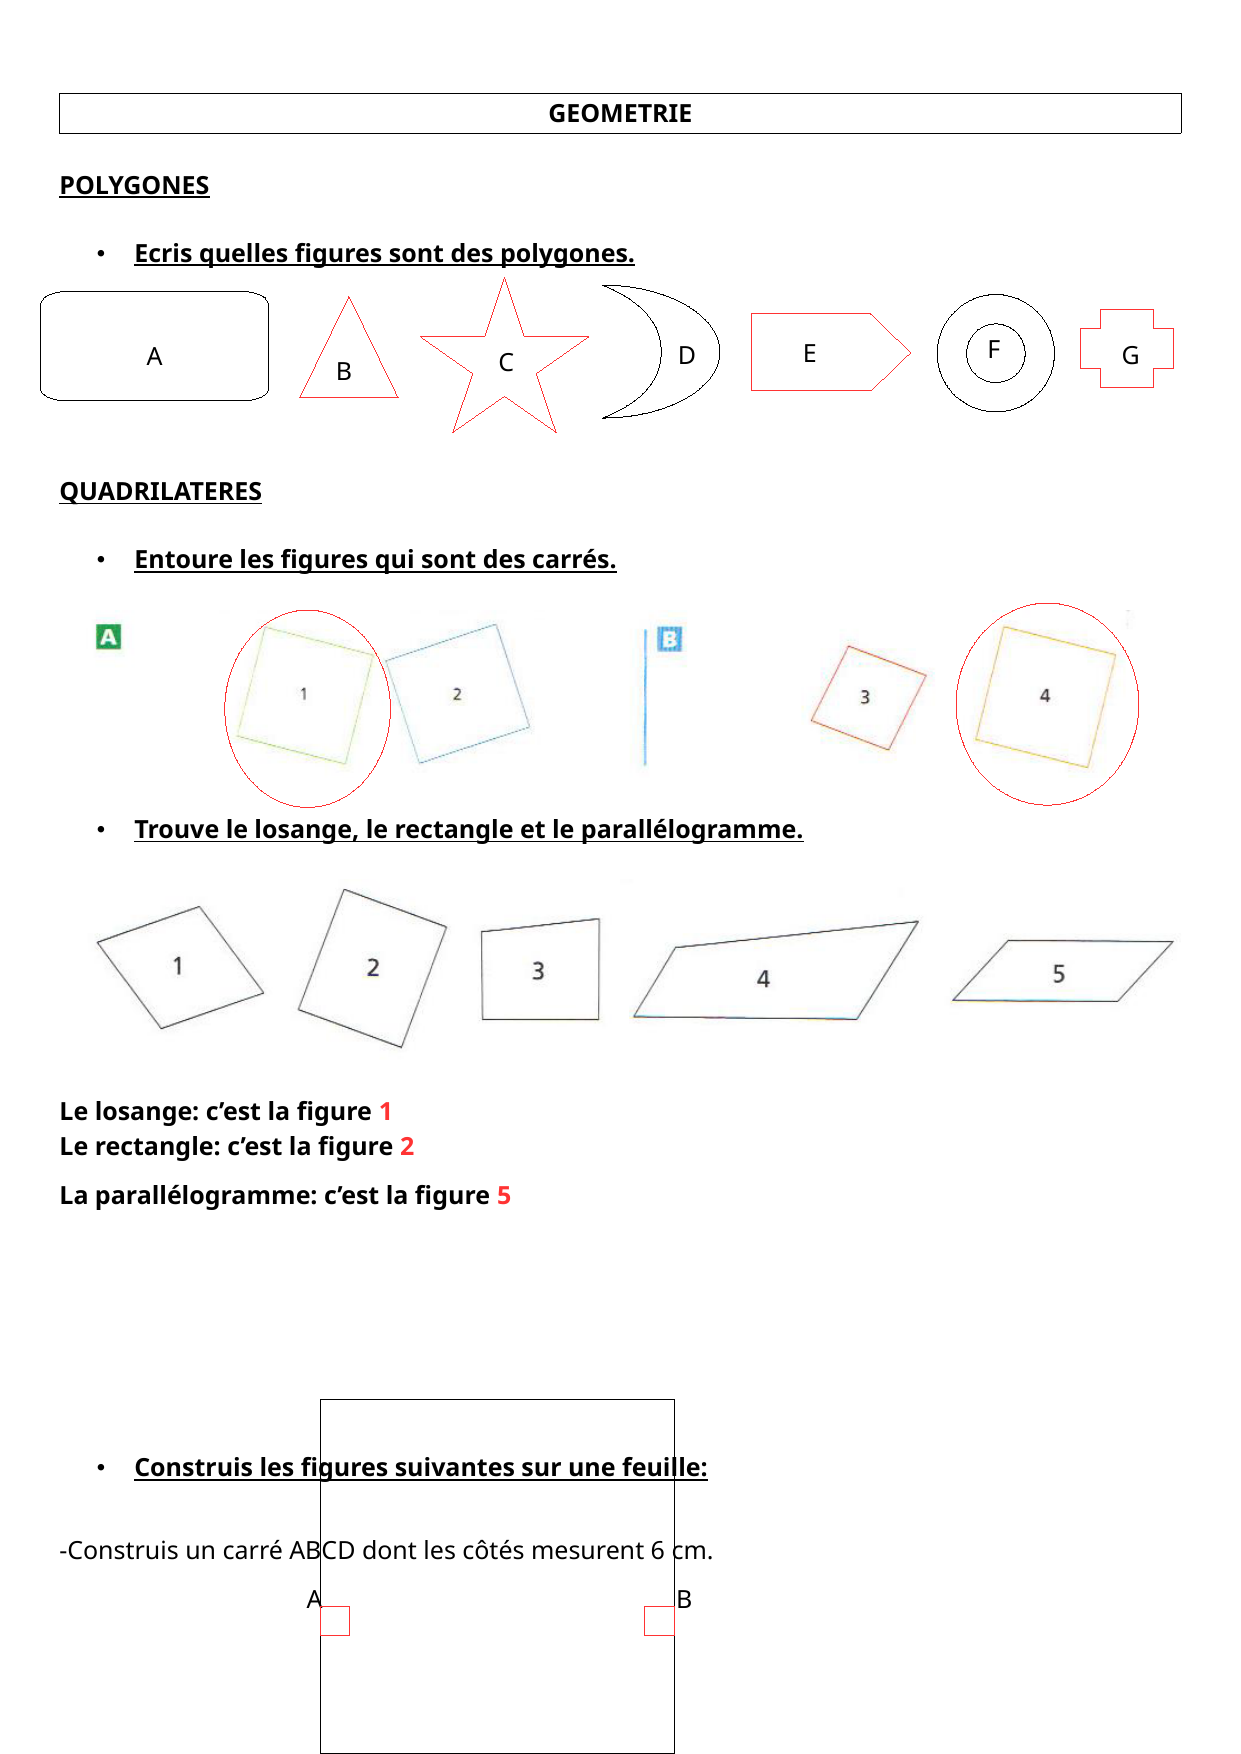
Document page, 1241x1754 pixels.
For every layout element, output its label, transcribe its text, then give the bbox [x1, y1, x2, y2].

text POLYGONES [59, 167, 1181, 201]
list Entoure les figures qui sont des carrés. [97, 542, 1181, 576]
text B [675, 1582, 1181, 1616]
list Ecris quelles figures sont des polygones. [97, 235, 1181, 269]
text -Construis un carré ABCD dont les côtés mesurent 6 cm. [675, 1533, 1181, 1567]
text Le losange: c’est la figure 1 [59, 1094, 1181, 1128]
text A [59, 1582, 320, 1616]
text QUADRILATERES [59, 474, 1181, 508]
text -Construis un carré ABCD dont les côtés mesurent 6 cm. [321, 1533, 674, 1567]
text GEOMETRIE [60, 94, 1181, 133]
list Construis les figures suivantes sur une feuille: [97, 1450, 320, 1484]
text -Construis un carré ABCD dont les côtés mesurent 6 cm. [59, 1533, 320, 1567]
list Construis les figures suivantes sur une feuille: [321, 1450, 674, 1479]
text [321, 1582, 674, 1616]
list Trouve le losange, le rectangle et le parallélogramme. [97, 812, 1181, 846]
text La parallélogramme: c’est la figure 5 [59, 1177, 1181, 1211]
list Construis les figures suivantes sur une feuille: [675, 1450, 1181, 1484]
text Le rectangle: c’est la figure 2 [59, 1128, 1181, 1162]
